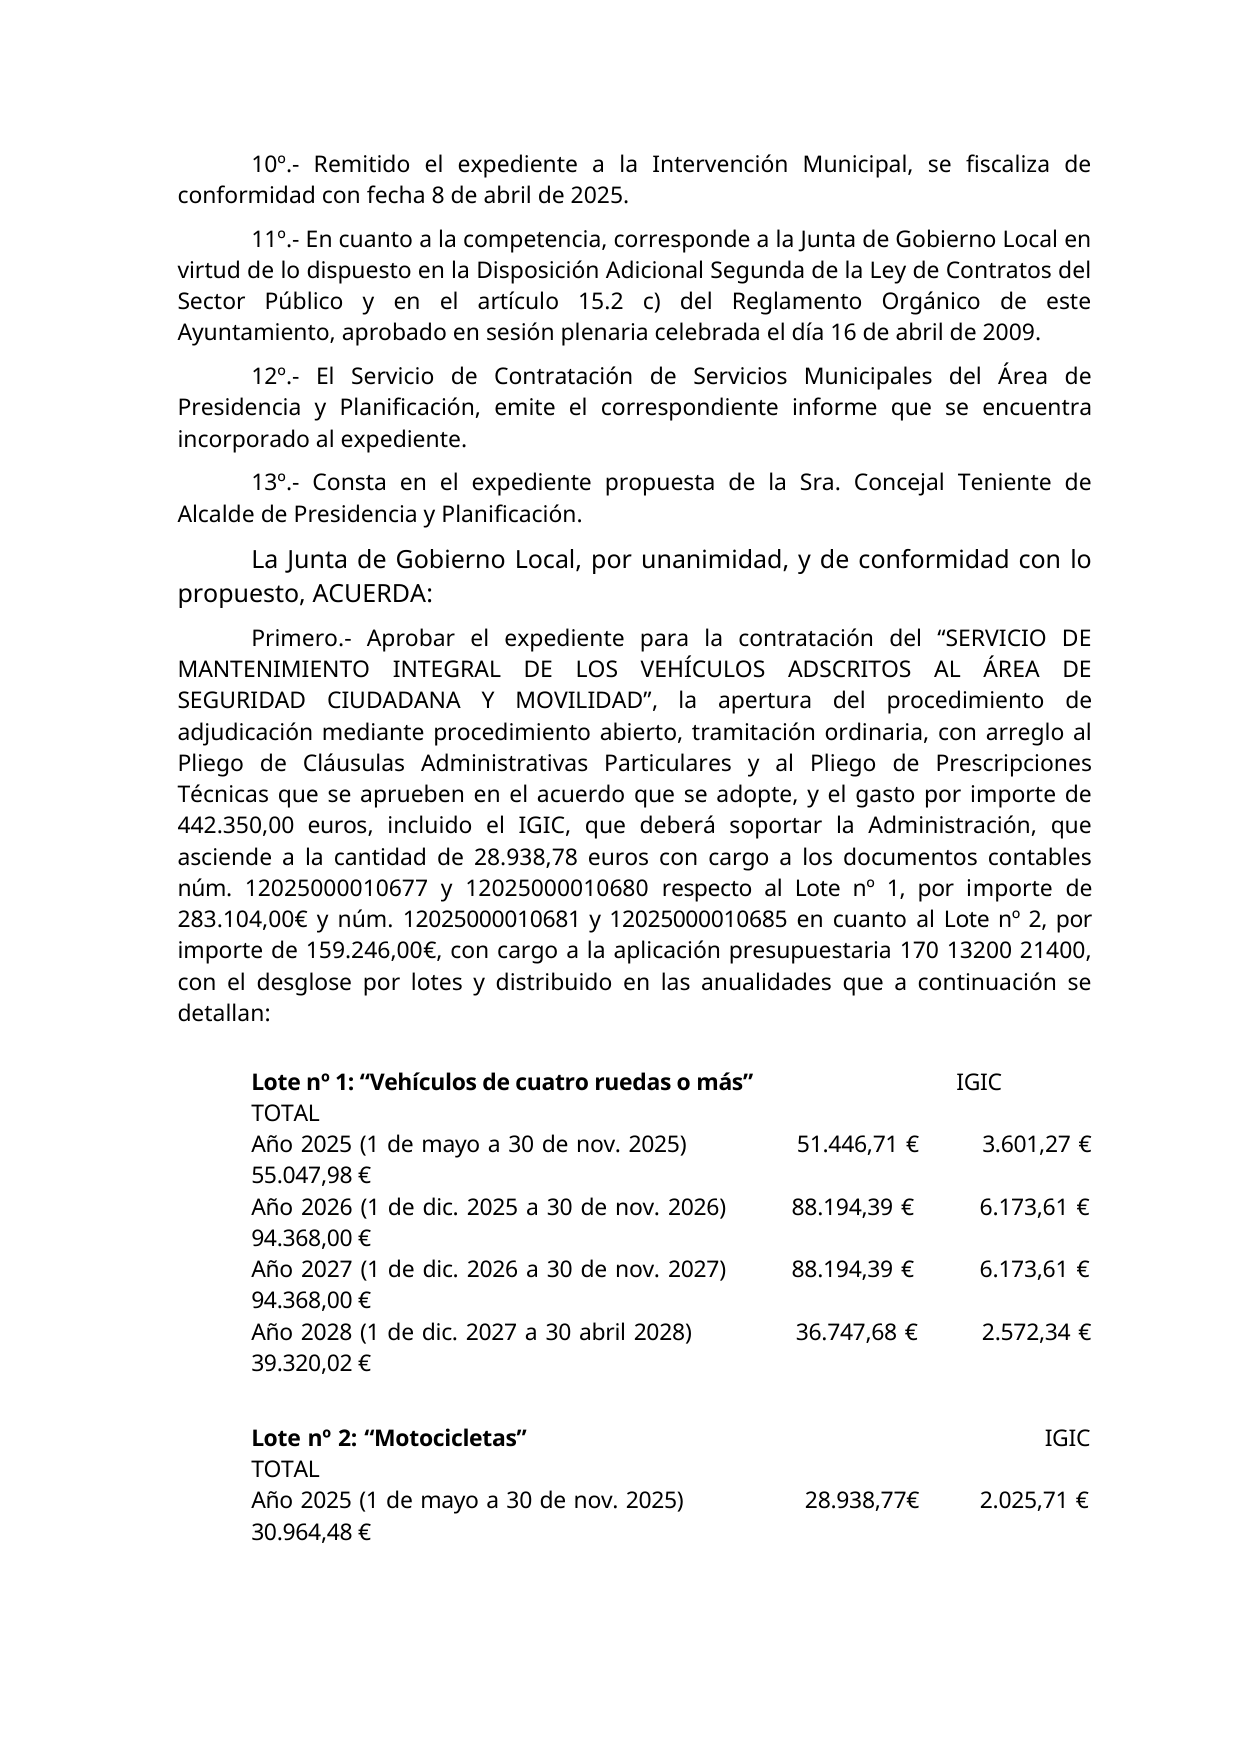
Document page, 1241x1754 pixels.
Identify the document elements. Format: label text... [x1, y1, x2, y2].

text Año 2027 (1 de dic. 2026 a 30 de nov. 2027) 88.194,39 € 6.173,61 € 94.368,00 € [251, 1253, 1093, 1316]
text 10º.- Remitido el expediente a la Intervención Municipal, se fiscaliza de conformidad con fecha 8 de abril de 2025. [177, 148, 1093, 210]
text 12º.- El Servicio de Contratación de Servicios Municipales del Área de Presidencia y Planificación, emite el correspondiente informe que se encuentra incorporado al expediente. [177, 360, 1093, 454]
text 13º.- Consta en el expediente propuesta de la Sra. Concejal Teniente de Alcalde de Presidencia y Planificación. [177, 466, 1093, 529]
text Primero.- Aprobar el expediente para la contratación del “SERVICIO DE MANTENIMIENTO INTEGRAL DE LOS VEHÍCULOS ADSCRITOS AL ÁREA DE SEGURIDAD CIUDADANA Y MOVILIDAD”, la apertura del procedimiento de adjudicación mediante procedimiento abierto, tramitación ordinaria, con arreglo al Pliego de Cláusulas Administrativas Particulares y al Pliego de Prescripciones Técnicas que se aprueben en el acuerdo que se adopte, y el gasto por importe de 442.350,00 euros, incluido el IGIC, que deberá soportar la Administración, que asciende a la cantidad de 28.938,78 euros con cargo a los documentos contables núm. 12025000010677 y 12025000010680 respecto al Lote nº 1, por importe de 283.104,00€ y núm. 12025000010681 y 12025000010685 en cuanto al Lote nº 2, por importe de 159.246,00€, con cargo a la aplicación presupuestaria 170 13200 21400, con el desglose por lotes y distribuido en las anualidades que a continuación se detallan: [177, 622, 1093, 1028]
text Lote nº 1: “Vehículos de cuatro ruedas o más” IGIC TOTAL [251, 1066, 1093, 1128]
text Año 2026 (1 de dic. 2025 a 30 de nov. 2026) 88.194,39 € 6.173,61 € 94.368,00 € [251, 1191, 1093, 1253]
text Lote nº 2: “Motocicletas” IGIC TOTAL [251, 1422, 1093, 1484]
text 11º.- En cuanto a la competencia, corresponde a la Junta de Gobierno Local en virtud de lo dispuesto en la Disposición Adicional Segunda de la Ley de Contratos del Sector Público y en el artículo 15.2 c) del Reglamento Orgánico de este Ayuntamiento, aprobado en sesión plenaria celebrada el día 16 de abril de 2009. [177, 223, 1093, 348]
text Año 2025 (1 de mayo a 30 de nov. 2025) 28.938,77€ 2.025,71 € 30.964,48 € [251, 1484, 1093, 1547]
text Año 2025 (1 de mayo a 30 de nov. 2025) 51.446,71 € 3.601,27 € 55.047,98 € [251, 1128, 1093, 1191]
text La Junta de Gobierno Local, por unanimidad, y de conformidad con lo propuesto, ACUERDA: [177, 541, 1093, 609]
text Año 2028 (1 de dic. 2027 a 30 abril 2028) 36.747,68 € 2.572,34 € 39.320,02 € [251, 1316, 1093, 1378]
